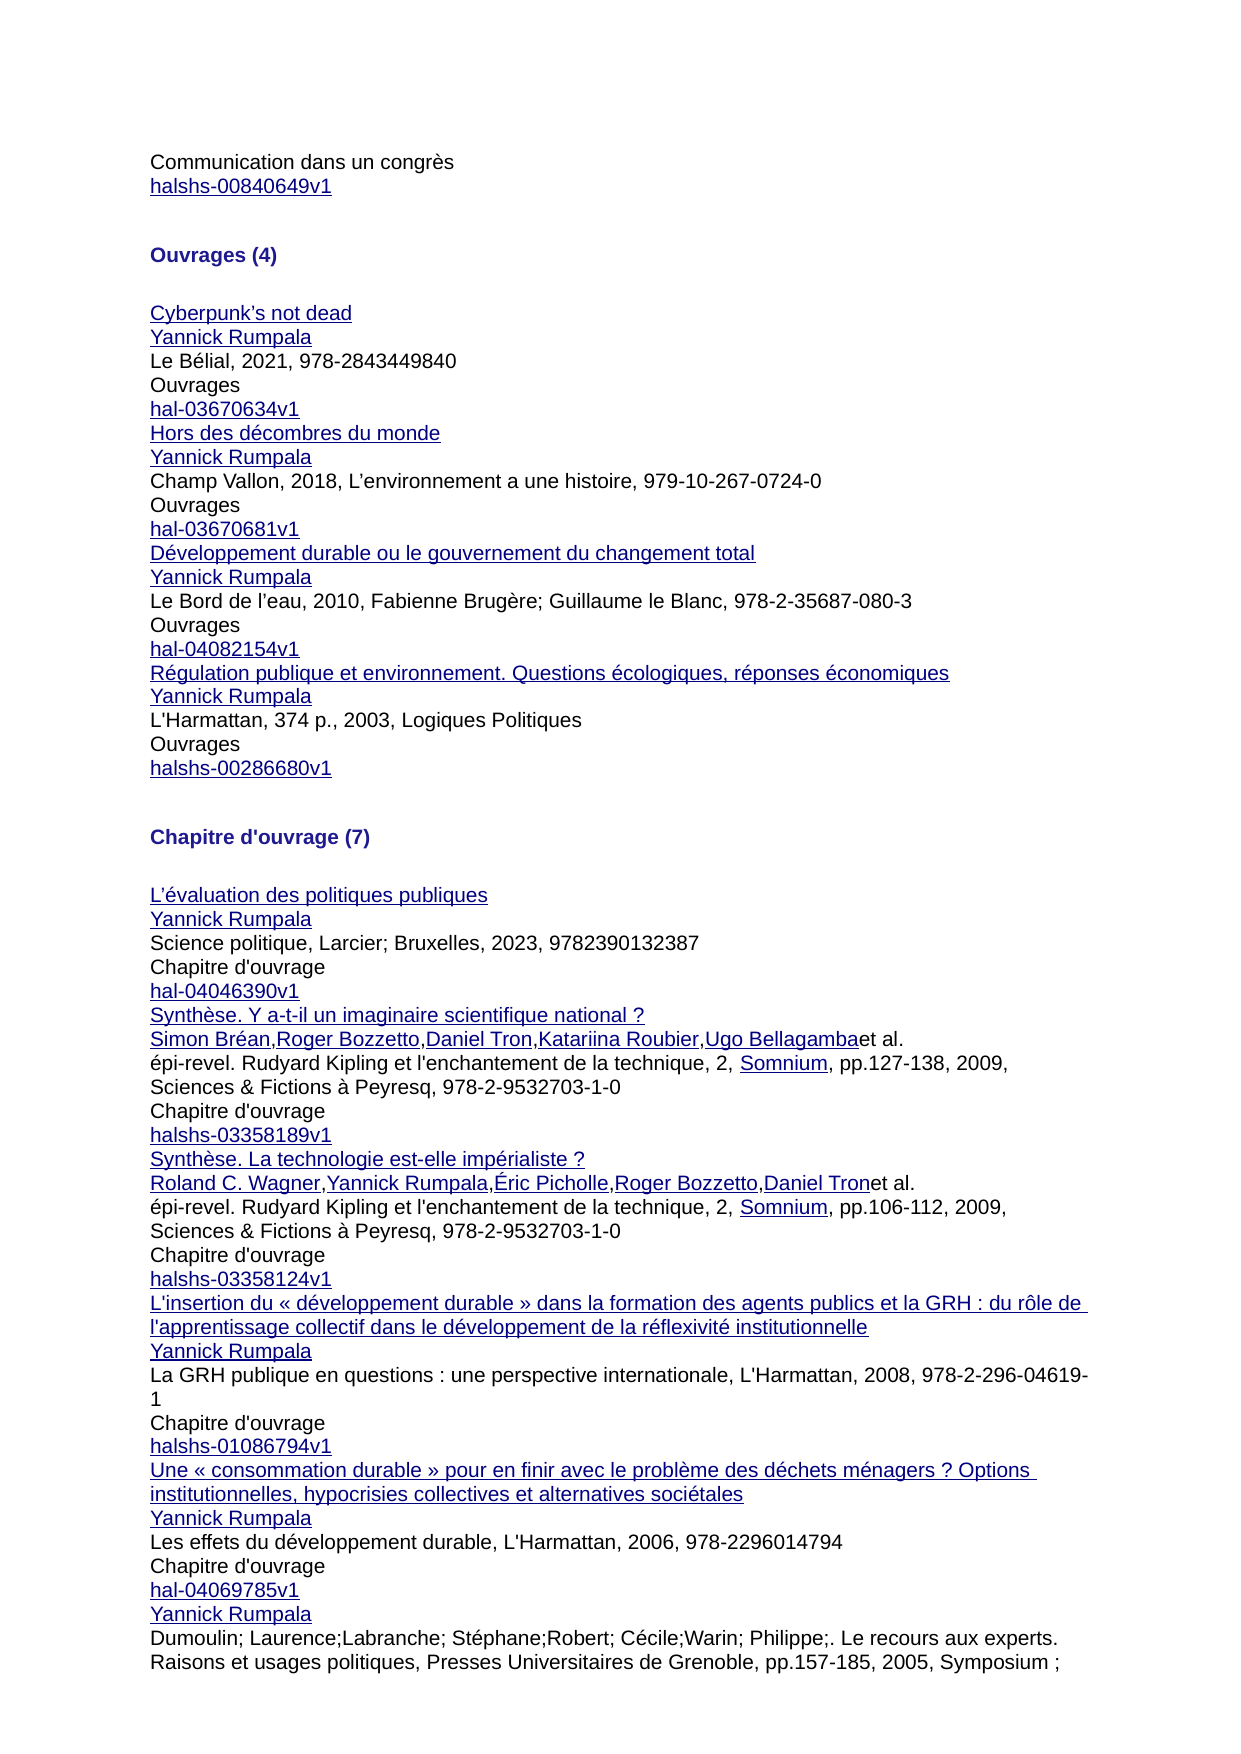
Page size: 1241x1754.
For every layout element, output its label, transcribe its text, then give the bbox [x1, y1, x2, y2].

table_cell Développement durable ou le gouvernement du changement total Yannick Rumpala Le Bord de l’eau, 2010, Fabienne Brugère; Guillaume le Blanc, 978-2-35687-080-3 Ouvrages hal-04082154v1 [150, 541, 1090, 660]
table_cell Une « consommation durable » pour en finir avec le problème des déchets ménagers ? Options institutionnelles, hypocrisies collectives et alternatives sociétales Yannick Rumpala Les effets du développement durable, L'Harmattan, 2006, 978-2296014794 Chapitre d'ouvrage hal-04069785v1 [150, 1458, 1090, 1602]
table_cell Hors des décombres du monde Yannick Rumpala Champ Vallon, 2018, L’environnement a une histoire, 979-10-267-0724-0 Ouvrages hal-03670681v1 [150, 421, 1090, 541]
subtitle Ouvrages (4) [150, 243, 1090, 267]
table_cell L'Environnement à construire, des usages politiques de la science économique Yannick Rumpala Dumoulin; Laurence;Labranche; Stéphane;Robert; Cécile;Warin; Philippe;. Le recours aux experts. Raisons et usages politiques, Presses Universitaires de Grenoble, pp.157-185, 2005, Symposium ; hors série Chapitre d'ouvrage halshs-00290192v1 [150, 1602, 1090, 1674]
table_cell Synthèse. La technologie est-elle impérialiste ? Roland C. Wagner,Yannick Rumpala,Éric Picholle,Roger Bozzetto,Daniel Tronet al. épi-revel. Rudyard Kipling et l'enchantement de la technique, 2, Somnium, pp.106-112, 2009, Sciences & Fictions à Peyresq, 978-2-9532703-1-0 Chapitre d'ouvrage halshs-03358124v1 [150, 1147, 1090, 1291]
table_header Cyberpunk’s not dead Yannick Rumpala Le Bélial, 2021, 978-2843449840 Ouvrages hal-03670634v1 [150, 301, 1090, 421]
table_cell Communication dans un congrès halshs-00840649v1 [150, 150, 1090, 198]
table_cell Synthèse. Y a-t-il un imaginaire scientifique national ? Simon Bréan,Roger Bozzetto,Daniel Tron,Katariina Roubier,Ugo Bellagambaet al. épi-revel. Rudyard Kipling et l'enchantement de la technique, 2, Somnium, pp.127-138, 2009, Sciences & Fictions à Peyresq, 978-2-9532703-1-0 Chapitre d'ouvrage halshs-03358189v1 [150, 1003, 1090, 1147]
table_cell Régulation publique et environnement. Questions écologiques, réponses économiques Yannick Rumpala L'Harmattan, 374 p., 2003, Logiques Politiques Ouvrages halshs-00286680v1 [150, 660, 1090, 780]
subtitle Chapitre d'ouvrage (7) [150, 825, 1090, 849]
table_header L’évaluation des politiques publiques Yannick Rumpala Science politique, Larcier; Bruxelles, 2023, 9782390132387 Chapitre d'ouvrage hal-04046390v1 [150, 883, 1090, 1003]
table_cell L'insertion du « développement durable » dans la formation des agents publics et la GRH : du rôle de l'apprentissage collectif dans le développement de la réflexivité institutionnelle Yannick Rumpala La GRH publique en questions : une perspective internationale, L'Harmattan, 2008, 978-2-296-04619-1 Chapitre d'ouvrage halshs-01086794v1 [150, 1291, 1090, 1458]
